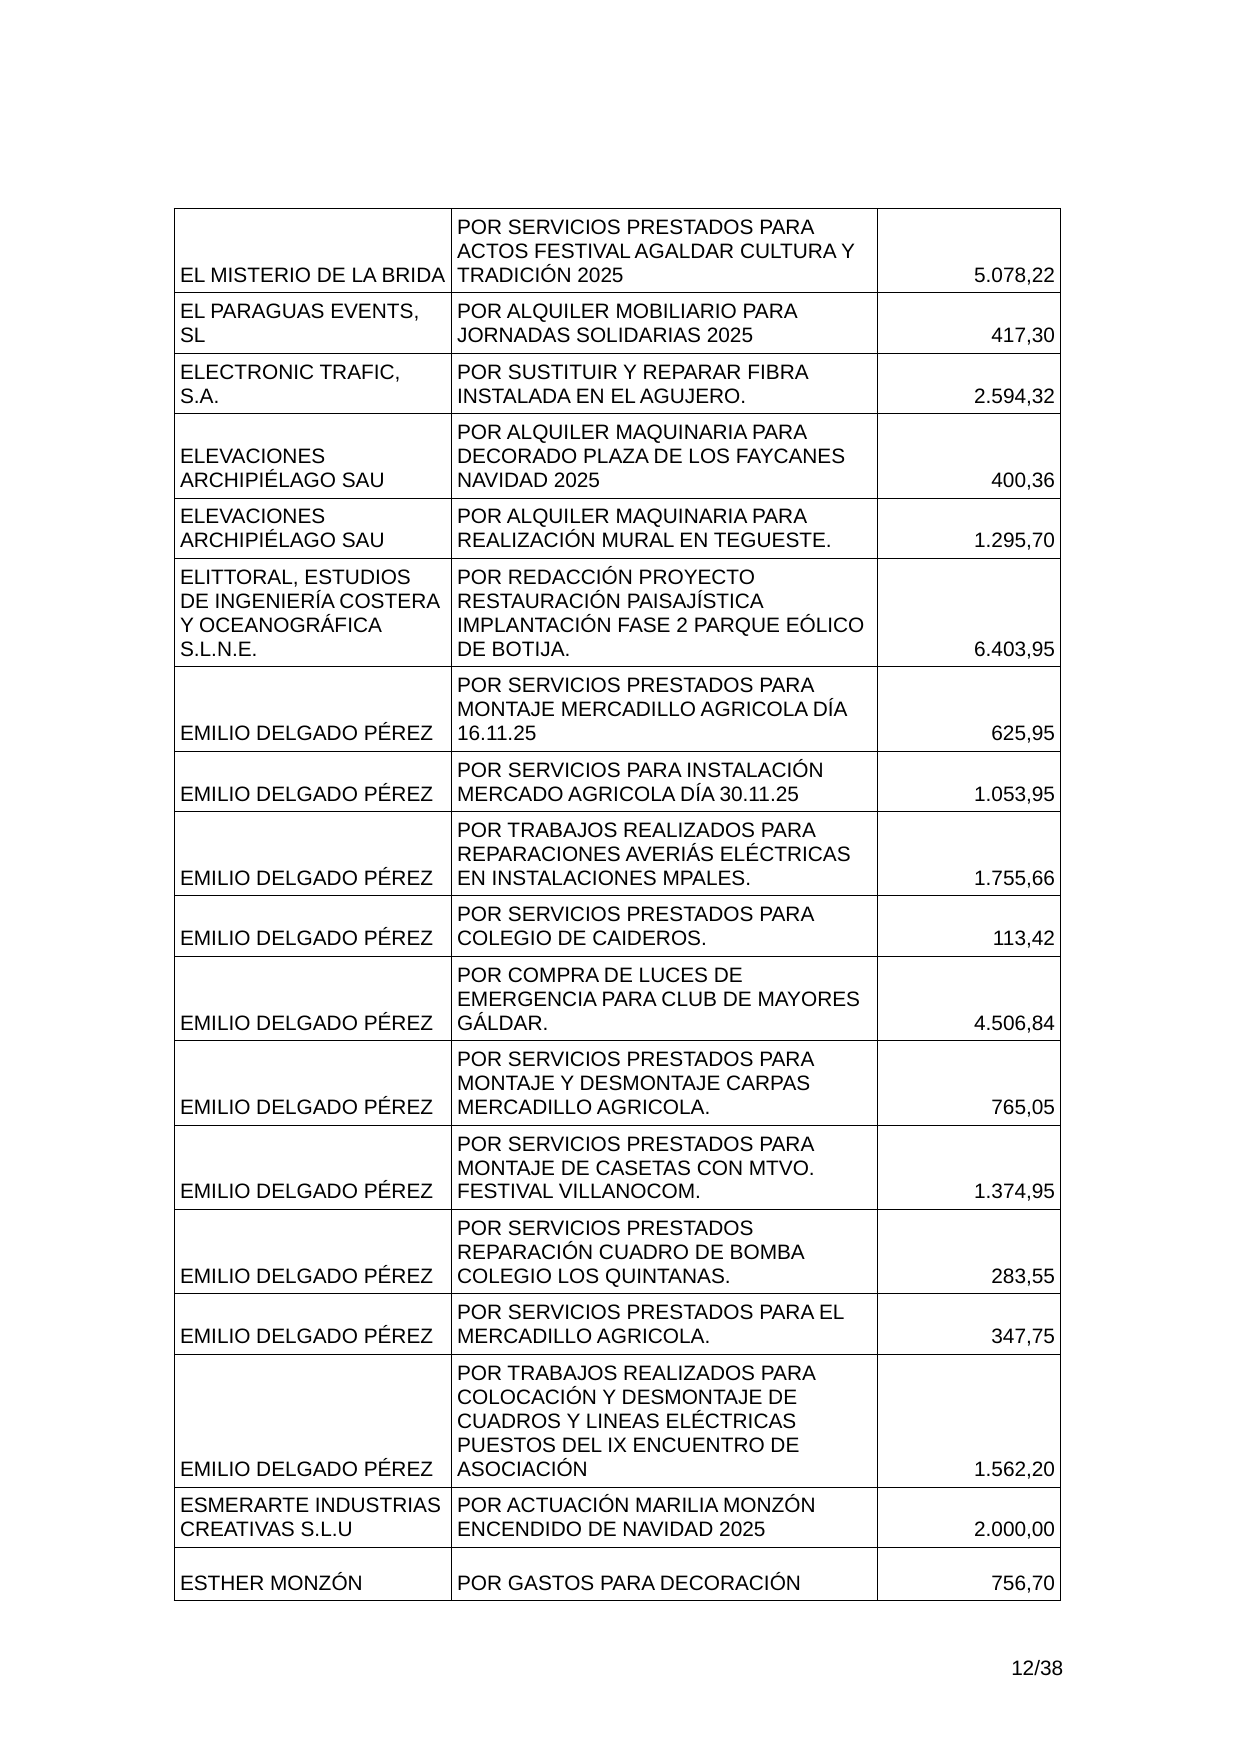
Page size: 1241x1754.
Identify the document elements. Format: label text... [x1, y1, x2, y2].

table_cell 113,42 [878, 896, 1060, 956]
table_cell EMILIO DELGADO PÉREZ [175, 1041, 451, 1124]
table_cell POR ACTUACIÓN MARILIA MONZÓN ENCENDIDO DE NAVIDAD 2025 [452, 1488, 877, 1547]
table_cell POR ALQUILER MAQUINARIA PARA DECORADO PLAZA DE LOS FAYCANES NAVIDAD 2025 [452, 414, 877, 497]
table_cell EMILIO DELGADO PÉREZ [175, 1210, 451, 1293]
table_cell POR ALQUILER MOBILIARIO PARA JORNADAS SOLIDARIAS 2025 [452, 293, 877, 353]
table_cell 765,05 [878, 1041, 1060, 1124]
table_cell 625,95 [878, 667, 1060, 751]
table_cell POR REDACCIÓN PROYECTO RESTAURACIÓN PAISAJÍSTICA IMPLANTACIÓN FASE 2 PARQUE EÓLICO DE BOTIJA. [452, 559, 877, 666]
table_cell ELEVACIONES ARCHIPIÉLAGO SAU [175, 499, 451, 558]
table_cell ELECTRONIC TRAFIC, S.A. [175, 354, 451, 413]
table_cell 4.506,84 [878, 957, 1060, 1040]
table_cell EMILIO DELGADO PÉREZ [175, 1355, 451, 1487]
table_cell ESTHER MONZÓN [175, 1548, 451, 1600]
table_cell POR SERVICIOS PRESTADOS REPARACIÓN CUADRO DE BOMBA COLEGIO LOS QUINTANAS. [452, 1210, 877, 1293]
table_cell ELEVACIONES ARCHIPIÉLAGO SAU [175, 414, 451, 497]
table_cell 5.078,22 [878, 209, 1060, 292]
table_cell POR SERVICIOS PRESTADOS PARA EL MERCADILLO AGRICOLA. [452, 1294, 877, 1354]
table_cell 1.053,95 [878, 752, 1060, 811]
table_cell EMILIO DELGADO PÉREZ [175, 812, 451, 895]
table_cell EL MISTERIO DE LA BRIDA [175, 209, 451, 292]
table_cell POR SERVICIOS PRESTADOS PARA MONTAJE Y DESMONTAJE CARPAS MERCADILLO AGRICOLA. [452, 1041, 877, 1124]
table_cell POR SERVICIOS PRESTADOS PARA MONTAJE DE CASETAS CON MTVO. FESTIVAL VILLANOCOM. [452, 1126, 877, 1209]
table_cell POR SUSTITUIR Y REPARAR FIBRA INSTALADA EN EL AGUJERO. [452, 354, 877, 413]
table_cell POR GASTOS PARA DECORACIÓN [452, 1548, 877, 1600]
table_cell 400,36 [878, 414, 1060, 497]
table_cell 347,75 [878, 1294, 1060, 1354]
table_cell POR COMPRA DE LUCES DE EMERGENCIA PARA CLUB DE MAYORES GÁLDAR. [452, 957, 877, 1040]
table_cell POR TRABAJOS REALIZADOS PARA COLOCACIÓN Y DESMONTAJE DE CUADROS Y LINEAS ELÉCTRICAS PUESTOS DEL IX ENCUENTRO DE ASOCIACIÓN [452, 1355, 877, 1487]
table_cell EMILIO DELGADO PÉREZ [175, 1126, 451, 1209]
table_cell POR ALQUILER MAQUINARIA PARA REALIZACIÓN MURAL EN TEGUESTE. [452, 499, 877, 558]
table_cell 2.000,00 [878, 1488, 1060, 1547]
table_cell POR SERVICIOS PRESTADOS PARA MONTAJE MERCADILLO AGRICOLA DÍA 16.11.25 [452, 667, 877, 751]
table_cell 283,55 [878, 1210, 1060, 1293]
table_cell 2.594,32 [878, 354, 1060, 413]
table_cell 417,30 [878, 293, 1060, 353]
table_cell ESMERARTE INDUSTRIAS CREATIVAS S.L.U [175, 1488, 451, 1547]
table_cell 6.403,95 [878, 559, 1060, 666]
table_cell 1.374,95 [878, 1126, 1060, 1209]
table_cell POR TRABAJOS REALIZADOS PARA REPARACIONES AVERIÁS ELÉCTRICAS EN INSTALACIONES MPALES. [452, 812, 877, 895]
table_cell EMILIO DELGADO PÉREZ [175, 896, 451, 956]
table_cell POR SERVICIOS PRESTADOS PARA ACTOS FESTIVAL AGALDAR CULTURA Y TRADICIÓN 2025 [452, 209, 877, 292]
table_cell EL PARAGUAS EVENTS, SL [175, 293, 451, 353]
table_cell EMILIO DELGADO PÉREZ [175, 1294, 451, 1354]
table_cell EMILIO DELGADO PÉREZ [175, 752, 451, 811]
table_cell 1.295,70 [878, 499, 1060, 558]
table_cell EMILIO DELGADO PÉREZ [175, 957, 451, 1040]
table_cell 1.562,20 [878, 1355, 1060, 1487]
table_cell POR SERVICIOS PARA INSTALACIÓN MERCADO AGRICOLA DÍA 30.11.25 [452, 752, 877, 811]
table_cell ELITTORAL, ESTUDIOS DE INGENIERÍA COSTERA Y OCEANOGRÁFICA S.L.N.E. [175, 559, 451, 666]
table_cell 756,70 [878, 1548, 1060, 1600]
table_cell 1.755,66 [878, 812, 1060, 895]
table_cell EMILIO DELGADO PÉREZ [175, 667, 451, 751]
table_cell POR SERVICIOS PRESTADOS PARA COLEGIO DE CAIDEROS. [452, 896, 877, 956]
